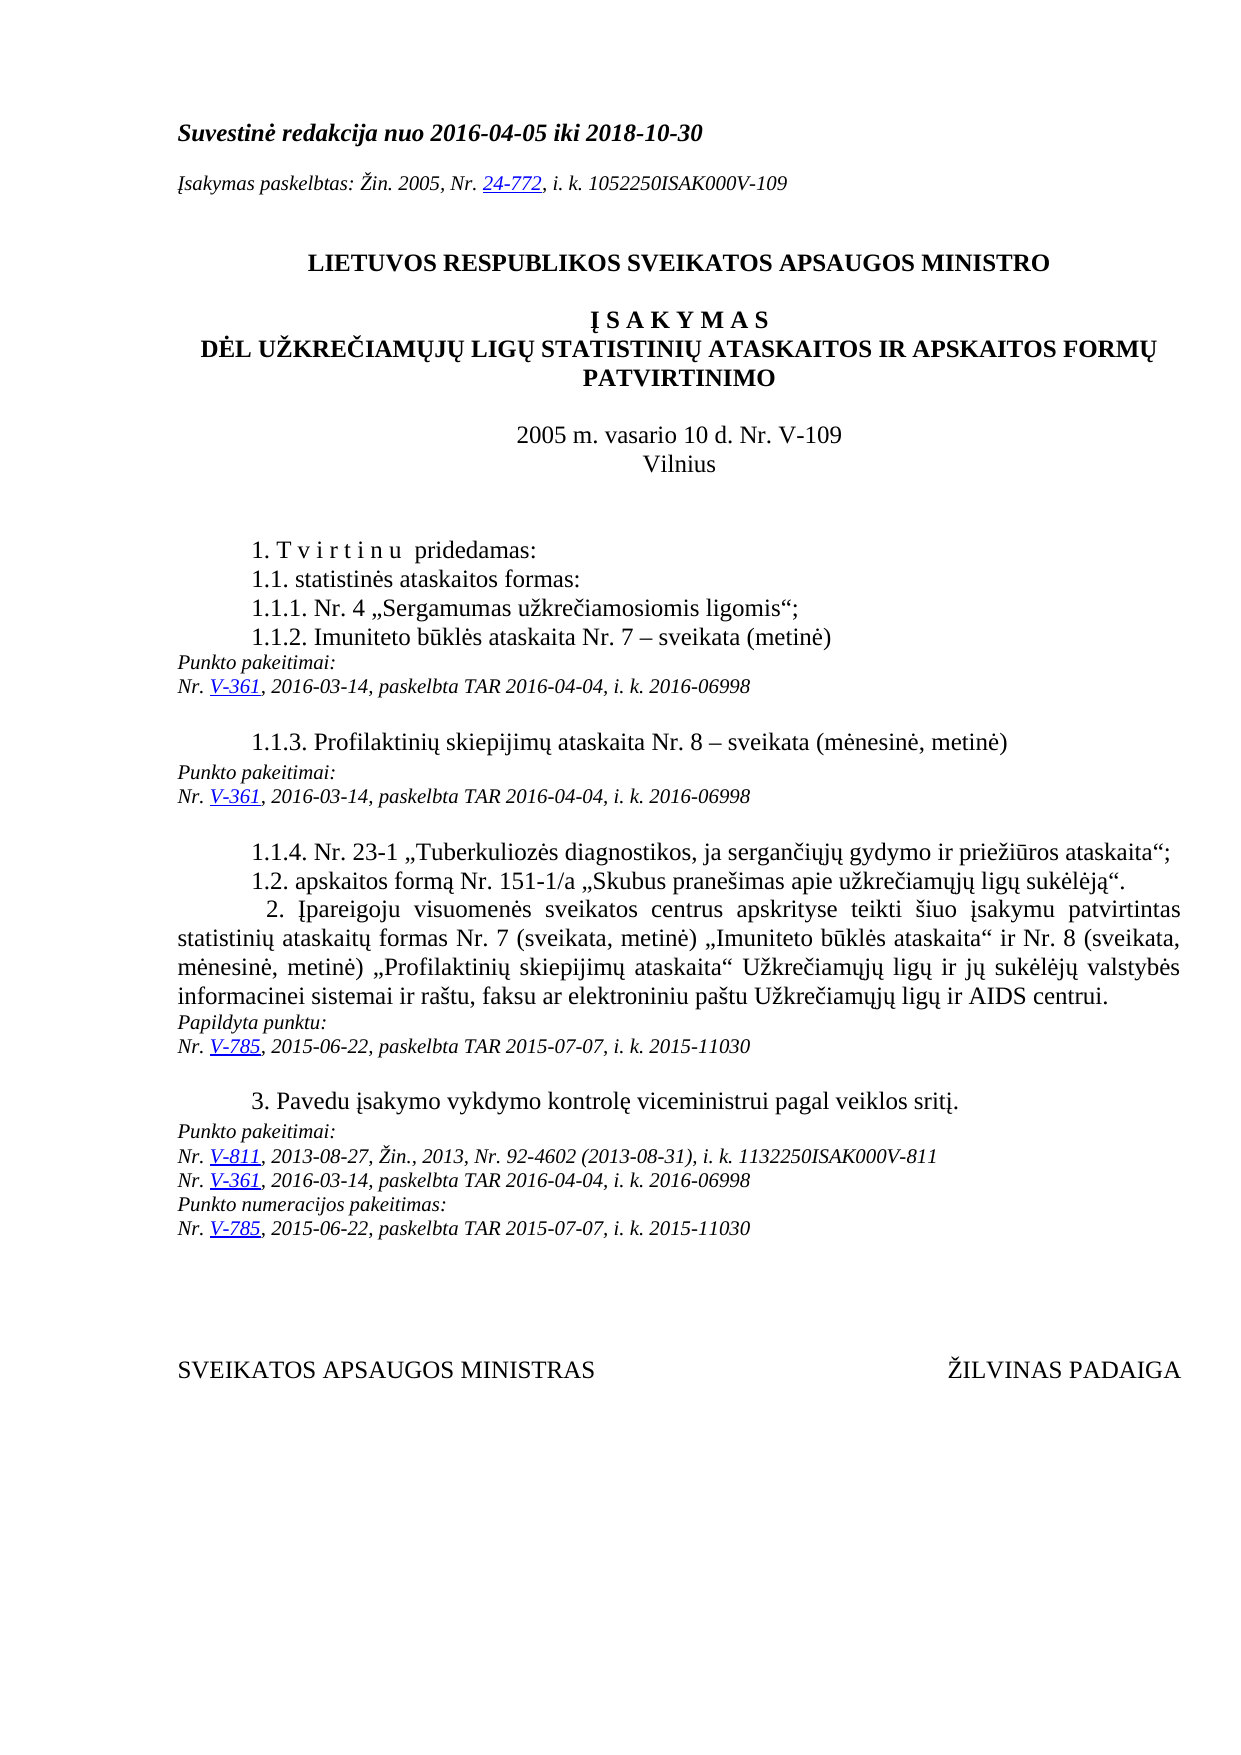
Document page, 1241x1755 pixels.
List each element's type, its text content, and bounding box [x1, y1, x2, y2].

text Punkto pakeitimai: [177, 650, 1181, 674]
text Nr. V-811, 2013-08-27, Žin., 2013, Nr. 92-4602 (2013-08-31), i. k. 1132250ISAK000V-811 [177, 1143, 1181, 1168]
text 2. Įpareigoju visuomenės sveikatos centrus apskrityse teikti šiuo įsakymu patvirtintas statistinių ataskaitų formas Nr. 7 (sveikata, metinė) „Imuniteto būklės ataskaita“ ir Nr. 8 (sveikata, mėnesinė, metinė) „Profilaktinių skiepijimų ataskaita“ Užkrečiamųjų ligų ir jų sukėlėjų valstybės informacinei sistemai ir raštu, faksu ar elektroniniu paštu Užkrečiamųjų ligų ir AIDS centrui. [177, 894, 1181, 1009]
text 1.1.4. Nr. 23-1 „Tuberkuliozės diagnostikos, ja sergančiųjų gydymo ir priežiūros ataskaita“; [177, 837, 1181, 866]
text Į S A K Y M A S [177, 305, 1181, 334]
text Nr. V-361, 2016-03-14, paskelbta TAR 2016-04-04, i. k. 2016-06998 [177, 784, 1181, 808]
text 1.2. apskaitos formą Nr. 151-1/a „Skubus pranešimas apie užkrečiamųjų ligų sukėlėją“. [177, 866, 1181, 894]
text DĖL UŽKREČIAMŲJŲ LIGŲ STATISTINIŲ ATASKAITOS IR APSKAITOS FORMŲ PATVIRTINIMO [177, 334, 1181, 392]
text 1.1.1. Nr. 4 „Sergamumas užkrečiamosiomis ligomis“; [177, 593, 1181, 622]
text Vilnius [177, 449, 1181, 478]
text Papildyta punktu: [177, 1009, 1181, 1034]
text Punkto pakeitimai: [177, 1119, 1181, 1143]
text Nr. V-785, 2015-06-22, paskelbta TAR 2015-07-07, i. k. 2015-11030 [177, 1216, 1181, 1240]
text Punkto numeracijos pakeitimas: [177, 1192, 1181, 1216]
text 1.1.3. Profilaktinių skiepijimų ataskaita Nr. 8 – sveikata (mėnesinė, metinė) [251, 727, 1181, 756]
text LIETUVOS RESPUBLIKOS SVEIKATOS APSAUGOS MINISTRO [177, 248, 1181, 277]
text SVEIKATOS APSAUGOS MINISTRAS ŽILVINAS PADAIGA [177, 1355, 1181, 1383]
text 1.1.2. Imuniteto būklės ataskaita Nr. 7 – sveikata (metinė) [251, 622, 1181, 650]
text 3. Pavedu įsakymo vykdymo kontrolę viceministrui pagal veiklos sritį. [177, 1086, 1181, 1115]
text Nr. V-785, 2015-06-22, paskelbta TAR 2015-07-07, i. k. 2015-11030 [177, 1034, 1181, 1058]
text 2005 m. vasario 10 d. Nr. V-109 [177, 420, 1181, 449]
text Nr. V-361, 2016-03-14, paskelbta TAR 2016-04-04, i. k. 2016-06998 [177, 1168, 1181, 1192]
text 1.1. statistinės ataskaitos formas: [177, 564, 1181, 593]
text 1. Tvirtinu pridedamas: [177, 535, 1181, 564]
text Suvestinė redakcija nuo 2016-04-05 iki 2018-10-30 [177, 118, 1181, 147]
text Įsakymas paskelbtas: Žin. 2005, Nr. 24-772, i. k. 1052250ISAK000V-109 [177, 171, 1181, 195]
text Punkto pakeitimai: [177, 760, 1181, 784]
text Nr. V-361, 2016-03-14, paskelbta TAR 2016-04-04, i. k. 2016-06998 [177, 674, 1181, 698]
